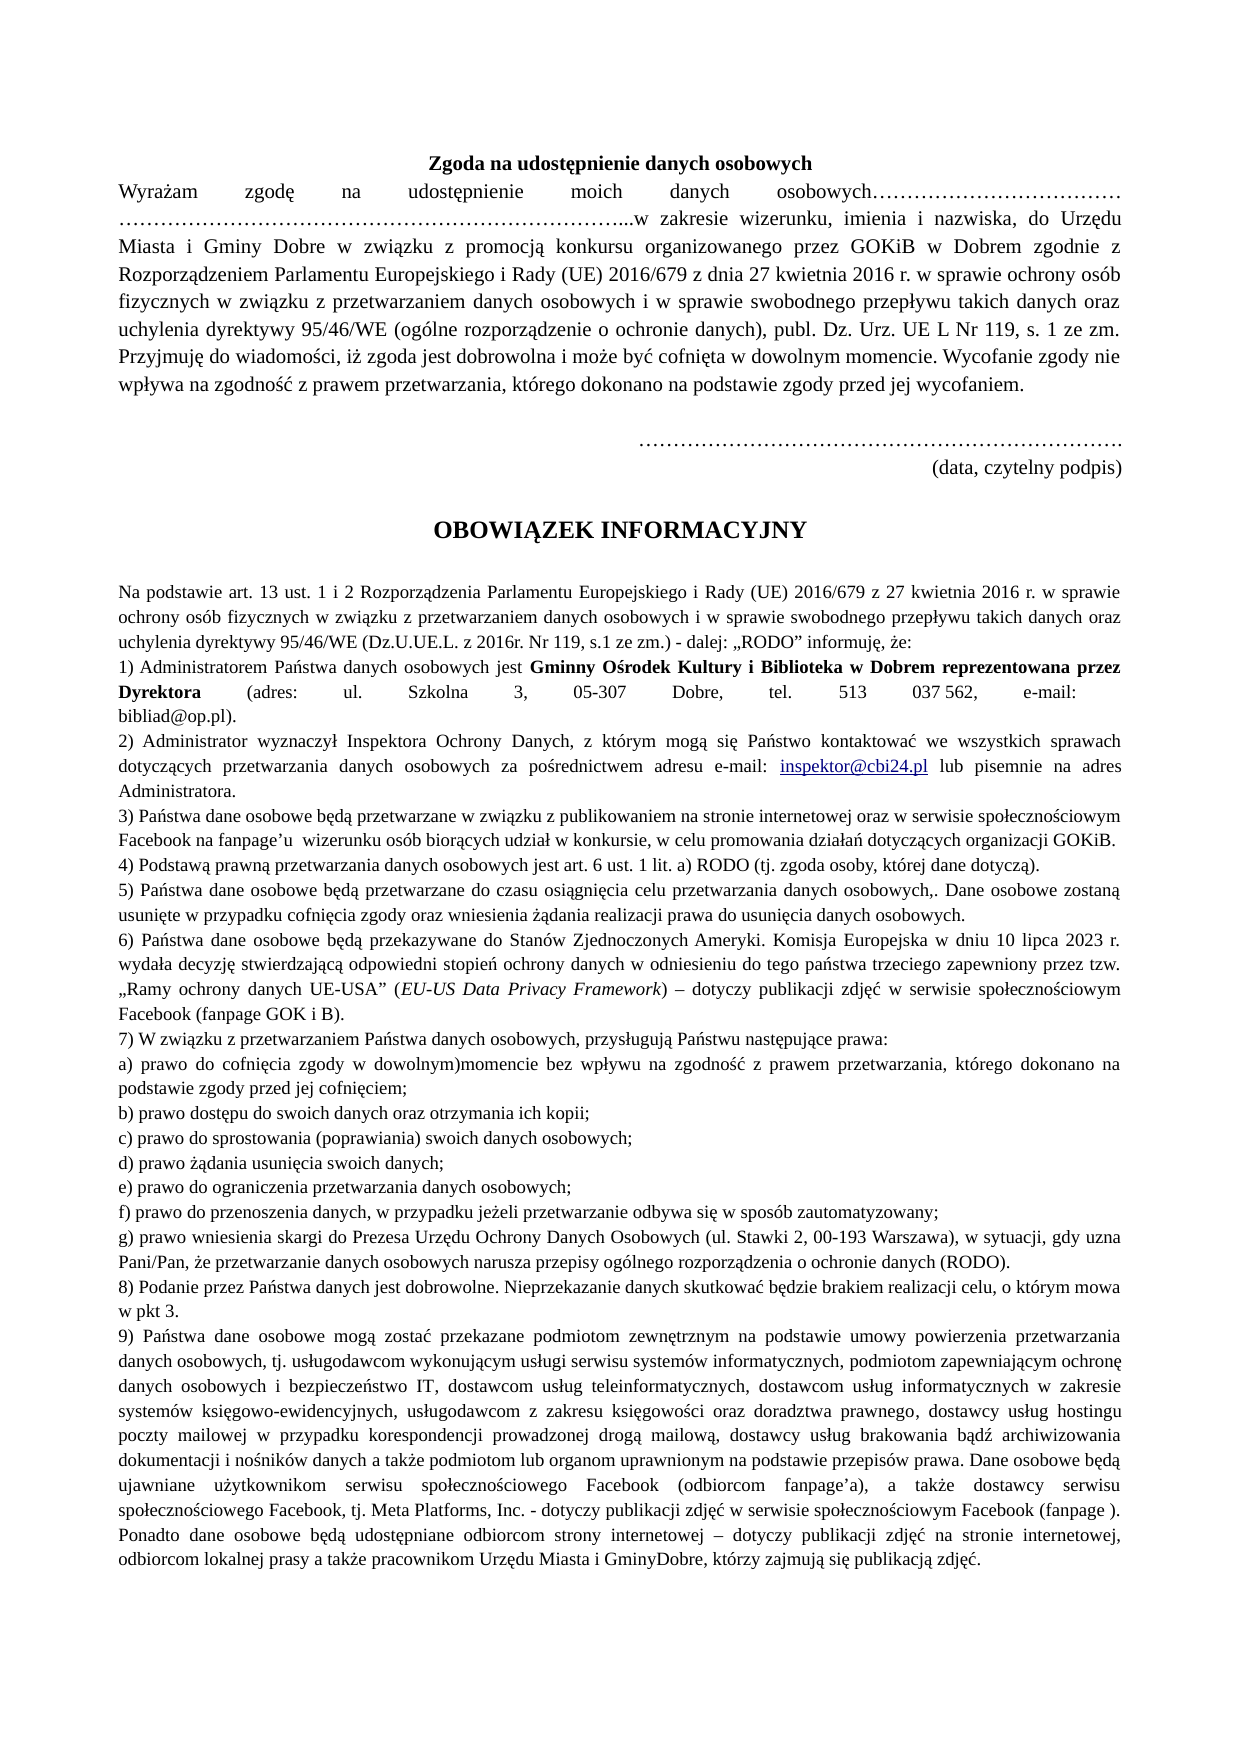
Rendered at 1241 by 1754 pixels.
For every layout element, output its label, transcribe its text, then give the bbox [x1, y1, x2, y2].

text OBOWIĄZEK INFORMACYJNY [118, 515, 1122, 544]
text 4) Podstawą prawną przetwarzania danych osobowych jest art. 6 ust. 1 lit. a) RODO (tj. zgoda osoby, której dane dotyczą). [118, 854, 1122, 876]
text c) prawo do sprostowania (poprawiania) swoich danych osobowych; [118, 1127, 1122, 1148]
text e) prawo do ograniczenia przetwarzania danych osobowych; [118, 1176, 1122, 1198]
text Wyrażam zgodę na udostępnienie moich danych osobowych……………………………… ………………………………………………………………...w zakresie wizerunku, imienia i nazwiska, do Urzędu Miasta i Gminy Dobre w związku z promocją konkursu organizowanego przez GOKiB w Dobrem zgodnie z Rozporządzeniem Parlamentu Europejskiego i Rady (UE) 2016/679 z dnia 27 kwietnia 2016 r. w sprawie ochrony osób fizycznych w związku z przetwarzaniem danych osobowych i w sprawie swobodnego przepływu takich danych oraz uchylenia dyrektywy 95/46/WE (ogólne rozporządzenie o ochronie danych), publ. Dz. Urz. UE L Nr 119, s. 1 ze zm. Przyjmuję do wiadomości, iż zgoda jest dobrowolna i może być cofnięta w dowolnym momencie. Wycofanie zgody nie wpływa na zgodność z prawem przetwarzania, którego dokonano na podstawie zgody przed jej wycofaniem. [118, 179, 1122, 396]
text f) prawo do przenoszenia danych, w przypadku jeżeli przetwarzanie odbywa się w sposób zautomatyzowany; [118, 1201, 1122, 1223]
text 2) Administrator wyznaczył Inspektora Ochrony Danych, z którym mogą się Państwo kontaktować we wszystkich sprawach dotyczących przetwarzania danych osobowych za pośrednictwem adresu e-mail: inspektor@cbi24.pl lub pisemnie na adres Administratora. [118, 730, 1122, 801]
text 5) Państwa dane osobowe będą przetwarzane do czasu osiągnięcia celu przetwarzania danych osobowych,. Dane osobowe zostaną usunięte w przypadku cofnięcia zgody oraz wniesienia żądania realizacji prawa do usunięcia danych osobowych. [118, 879, 1122, 925]
text 3) Państwa dane osobowe będą przetwarzane w związku z publikowaniem na stronie internetowej oraz w serwisie społecznościowym Facebook na fanpage’u wizerunku osób biorących udział w konkursie, w celu promowania działań dotyczących organizacji GOKiB. [118, 804, 1122, 851]
text Zgoda na udostępnienie danych osobowych [118, 151, 1122, 175]
text 8) Podanie przez Państwa danych jest dobrowolne. Nieprzekazanie danych skutkować będzie brakiem realizacji celu, o którym mowa w pkt 3. [118, 1276, 1122, 1322]
text d) prawo żądania usunięcia swoich danych; [118, 1152, 1122, 1173]
text ……………………………………………………………. [118, 427, 1122, 451]
text 6) Państwa dane osobowe będą przekazywane do Stanów Zjednoczonych Ameryki. Komisja Europejska w dniu 10 lipca 2023 r. wydała decyzję stwierdzającą odpowiedni stopień ochrony danych w odniesieniu do tego państwa trzeciego zapewniony przez tzw. „Ramy ochrony danych UE-USA” (EU-US Data Privacy Framework) – dotyczy publikacji zdjęć w serwisie społecznościowym Facebook (fanpage GOK i B). [118, 928, 1122, 1024]
text 1) Administratorem Państwa danych osobowych jest Gminny Ośrodek Kultury i Biblioteka w Dobrem reprezentowana przez Dyrektora (adres: ul. Szkolna 3, 05-307 Dobre, tel. 513 037 562, e-mail: bibliad@op.pl). [118, 656, 1122, 727]
text (data, czytelny podpis) [118, 455, 1122, 479]
text b) prawo dostępu do swoich danych oraz otrzymania ich kopii; [118, 1102, 1122, 1124]
text 7) W związku z przetwarzaniem Państwa danych osobowych, przysługują Państwu następujące prawa: [118, 1028, 1122, 1049]
text Na podstawie art. 13 ust. 1 i 2 Rozporządzenia Parlamentu Europejskiego i Rady (UE) 2016/679 z 27 kwietnia 2016 r. w sprawie ochrony osób fizycznych w związku z przetwarzaniem danych osobowych i w sprawie swobodnego przepływu takich danych oraz uchylenia dyrektywy 95/46/WE (Dz.U.UE.L. z 2016r. Nr 119, s.1 ze zm.) - dalej: „RODO” informuję, że: [118, 581, 1122, 653]
text g) prawo wniesienia skargi do Prezesa Urzędu Ochrony Danych Osobowych (ul. Stawki 2, 00-193 Warszawa), w sytuacji, gdy uzna Pani/Pan, że przetwarzanie danych osobowych narusza przepisy ogólnego rozporządzenia o ochronie danych (RODO). [118, 1226, 1122, 1272]
text a) prawo do cofnięcia zgody w dowolnym)momencie bez wpływu na zgodność z prawem przetwarzania, którego dokonano na podstawie zgody przed jej cofnięciem; [118, 1052, 1122, 1099]
text 9) Państwa dane osobowe mogą zostać przekazane podmiotom zewnętrznym na podstawie umowy powierzenia przetwarzania danych osobowych, tj. usługodawcom wykonującym usługi serwisu systemów informatycznych, podmiotom zapewniającym ochronę danych osobowych i bezpieczeństwo IT, dostawcom usług teleinformatycznych, dostawcom usług informatycznych w zakresie systemów księgowo-ewidencyjnych, usługodawcom z zakresu księgowości oraz doradztwa prawnego, dostawcy usług hostingu poczty mailowej w przypadku korespondencji prowadzonej drogą mailową, dostawcy usług brakowania bądź archiwizowania dokumentacji i nośników danych a także podmiotom lub organom uprawnionym na podstawie przepisów prawa. Dane osobowe będą ujawniane użytkownikom serwisu społecznościowego Facebook (odbiorcom fanpage’a), a także dostawcy serwisu społecznościowego Facebook, tj. Meta Platforms, Inc. - dotyczy publikacji zdjęć w serwisie społecznościowym Facebook (fanpage ). Ponadto dane osobowe będą udostępniane odbiorcom strony internetowej – dotyczy publikacji zdjęć na stronie internetowej, odbiorcom lokalnej prasy a także pracownikom Urzędu Miasta i GminyDobre, którzy zajmują się publikacją zdjęć. [118, 1325, 1122, 1570]
